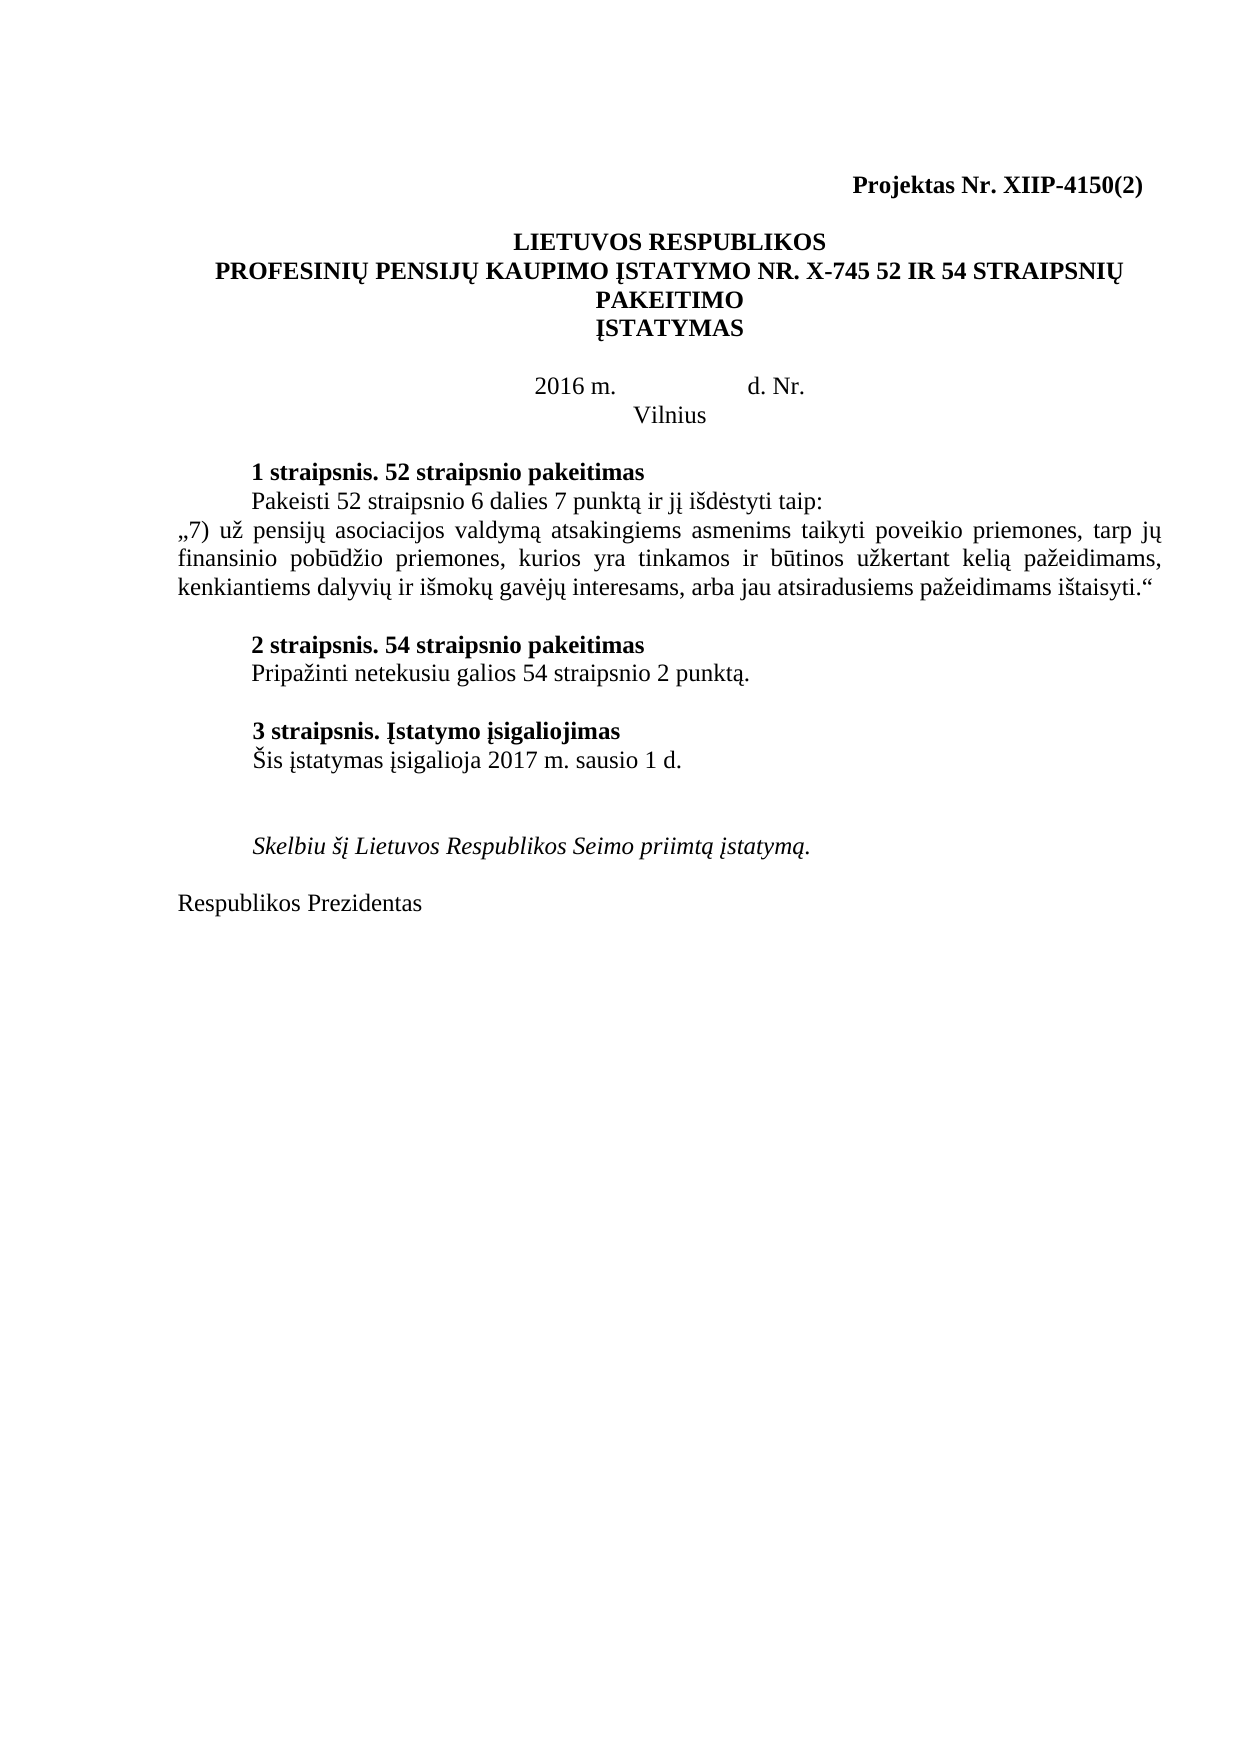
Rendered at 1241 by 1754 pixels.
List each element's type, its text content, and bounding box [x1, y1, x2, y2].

text Respublikos Prezidentas [177, 888, 1237, 917]
text Skelbiu šį Lietuvos Respublikos Seimo priimtą įstatymą. [177, 831, 1237, 860]
text LIETUVOS RESPUBLIKOS [177, 227, 1162, 256]
text PROFESINIŲ PENSIJŲ KAUPIMO ĮSTATYMO NR. X-745 52 IR 54 STRAIPSNIŲ PAKEITIMO [177, 256, 1162, 313]
text „7) už pensijų asociacijos valdymą atsakingiems asmenims taikyti poveikio priemones, tarp jų finansinio pobūdžio priemones, kurios yra tinkamos ir būtinos užkertant kelią pažeidimams, kenkiantiems dalyvių ir išmokų gavėjų interesams, arba jau atsiradusiems pažeidimams ištaisyti.“ [177, 515, 1162, 601]
text 3 straipsnis. Įstatymo įsigaliojimas [177, 716, 1162, 745]
text Pripažinti netekusiu galios 54 straipsnio 2 punktą. [251, 658, 1162, 687]
text 2 straipsnis. 54 straipsnio pakeitimas [177, 630, 1162, 658]
text Pakeisti 52 straipsnio 6 dalies 7 punktą ir jį išdėstyti taip: [251, 486, 1162, 515]
text 2016 m. d. Nr. [177, 371, 1162, 400]
text Vilnius [177, 400, 1162, 428]
text 1 straipsnis. 52 straipsnio pakeitimas [177, 457, 1162, 486]
text Projektas Nr. XIIP-4150(2) [177, 170, 1162, 198]
text ĮSTATYMAS [177, 313, 1162, 342]
text Šis įstatymas įsigalioja 2017 m. sausio 1 d. [177, 745, 1162, 773]
